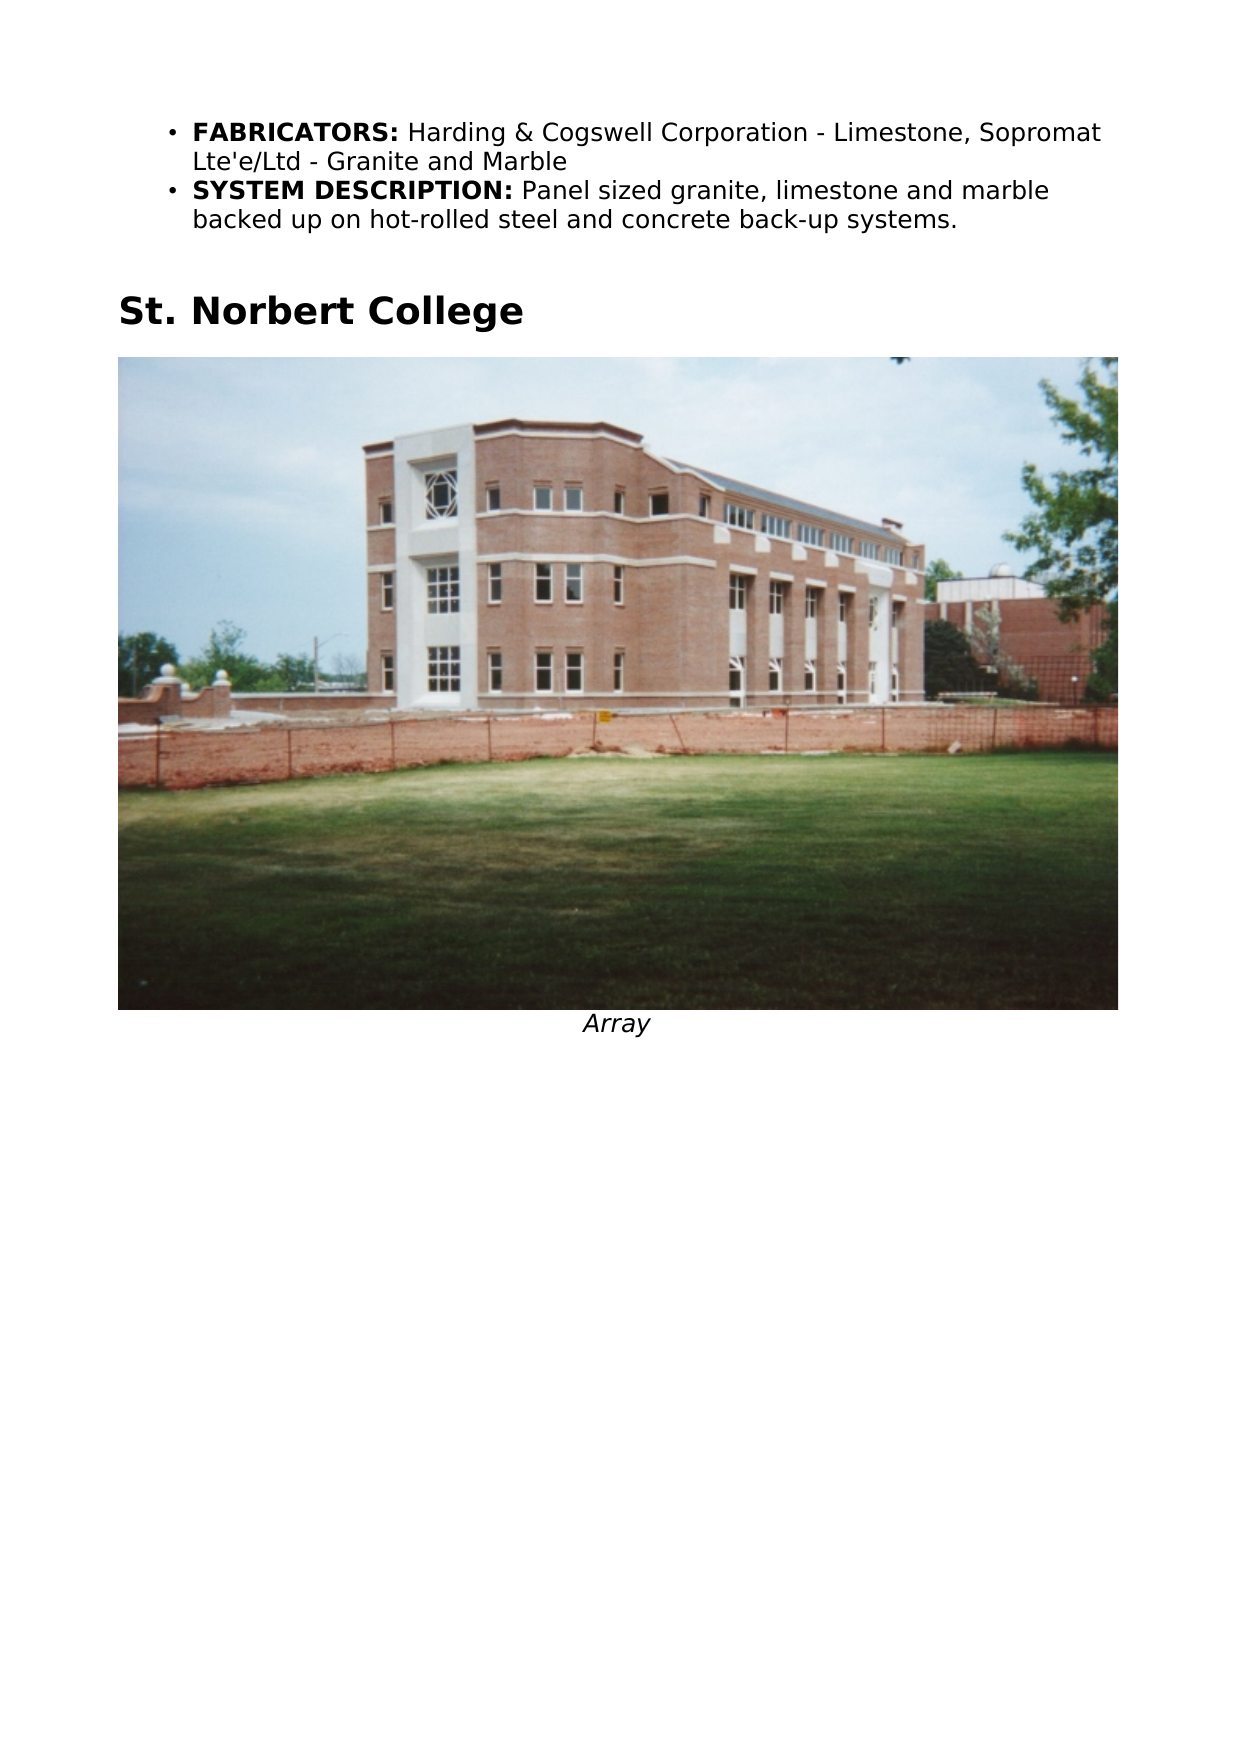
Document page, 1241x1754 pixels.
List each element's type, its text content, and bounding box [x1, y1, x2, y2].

picture [118, 357, 1119, 1010]
subtitle St. Norbert College [118, 289, 1122, 333]
text Array [118, 1010, 1118, 1039]
list FABRICATORS: Harding & Cogswell Corporation - Limestone, Sopromat Lte'e/Ltd - Granite and Marble [177, 118, 1122, 176]
list SYSTEM DESCRIPTION: Panel sized granite, limestone and marble backed up on hot-rolled steel and concrete back-up systems. [177, 176, 1122, 235]
